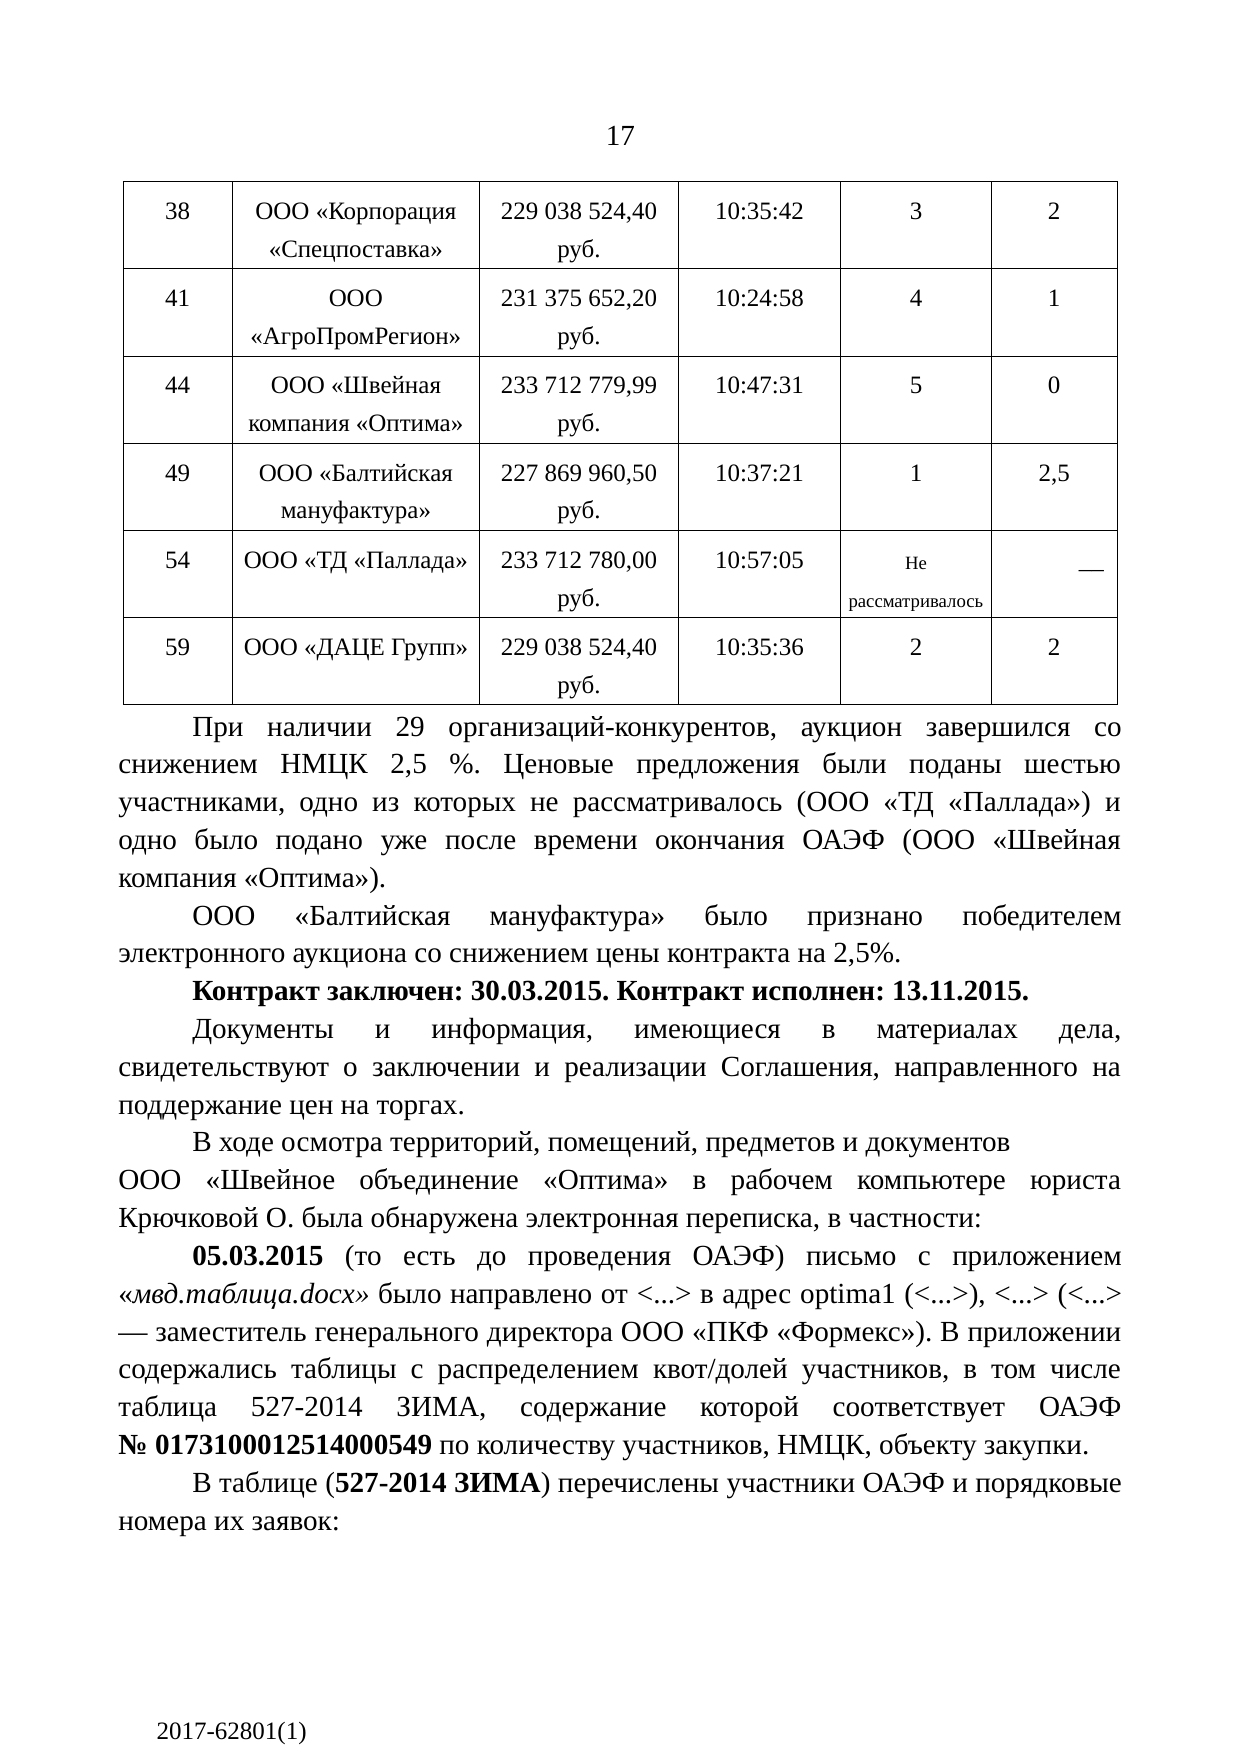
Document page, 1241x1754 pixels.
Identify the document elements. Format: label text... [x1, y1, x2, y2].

table_cell 10:37:21 [679, 444, 840, 530]
table_cell __ [992, 531, 1117, 617]
table_cell 10:35:42 [679, 182, 840, 268]
table_cell 229 038 524,40 руб. [480, 618, 678, 704]
text При наличии 29 организаций-конкурентов, аукцион завершился со снижением НМЦК 2,5 %. Ценовые предложения были поданы шестью участниками, одно из которых не рассматривалось (ООО «ТД «Паллада») и одно было подано уже после времени окончания ОАЭФ (ООО «Швейная компания «Оптима»). [118, 704, 1122, 893]
table_cell 2,5 [992, 444, 1117, 530]
text ООО «Балтийская мануфактура» было признано победителем электронного аукциона со снижением цены контракта на 2,5%. [118, 893, 1122, 969]
table_cell 227 869 960,50 руб. [480, 444, 678, 530]
table_cell 3 [841, 182, 991, 268]
table_cell 10:47:31 [679, 357, 840, 443]
table_cell ООО «ТД «Паллада» [233, 531, 479, 617]
table_cell 49 [124, 444, 232, 530]
text В ходе осмотра территорий, помещений, предметов и документов ООО «Швейное объединение «Оптима» в рабочем компьютере юриста Крючковой О. была обнаружена электронная переписка, в частности: [118, 1120, 1122, 1234]
table_cell 10:35:36 [679, 618, 840, 704]
table_cell 44 [124, 357, 232, 443]
table_cell 10:57:05 [679, 531, 840, 617]
table_cell ООО «Балтийская мануфактура» [233, 444, 479, 530]
table_cell 229 038 524,40 руб. [480, 182, 678, 268]
table_cell 1 [992, 269, 1117, 356]
table_cell ООО «Корпорация «Спецпоставка» [233, 182, 479, 268]
table_cell 38 [124, 182, 232, 268]
table_cell 41 [124, 269, 232, 356]
table_cell 59 [124, 618, 232, 704]
table_cell 1 [841, 444, 991, 530]
text В таблице (527-2014 ЗИМА) перечислены участники ОАЭФ и порядковые номера их заявок: [118, 1461, 1122, 1536]
table_cell 233 712 780,00 руб. [480, 531, 678, 617]
table_cell 2 [992, 182, 1117, 268]
table_cell 2 [992, 618, 1117, 704]
table_cell 0 [992, 357, 1117, 443]
table_cell 2 [841, 618, 991, 704]
table_cell ООО «ДАЦЕ Групп» [233, 618, 479, 704]
table_cell 5 [841, 357, 991, 443]
text 05.03.2015 (то есть до проведения ОАЭФ) письмо с приложением «мвд.таблица.docx» было направлено от <...> в адрес optima1 (<...>), <...> (<...> — заместитель генерального директора ООО «ПКФ «Формекс»). В приложении содержались таблицы с распределением квот/долей участников, в том числе таблица 527-2014 ЗИМА, содержание которой соответствует ОАЭФ № 0173100012514000549 по количеству участников, НМЦК, объекту закупки. [118, 1234, 1122, 1461]
text Документы и информация, имеющиеся в материалах дела, свидетельствуют о заключении и реализации Соглашения, направленного на поддержание цен на торгах. [118, 1007, 1122, 1120]
table_cell ООО «Швейная компания «Оптима» [233, 357, 479, 443]
table_cell 4 [841, 269, 991, 356]
table_cell ООО «АгроПромРегион» [233, 269, 479, 356]
table_cell 54 [124, 531, 232, 617]
table_cell Не рассматривалось [841, 531, 991, 617]
table_cell 231 375 652,20 руб. [480, 269, 678, 356]
table_cell 10:24:58 [679, 269, 840, 356]
table_cell 233 712 779,99 руб. [480, 357, 678, 443]
text Контракт заключен: 30.03.2015. Контракт исполнен: 13.11.2015. [118, 969, 1122, 1007]
